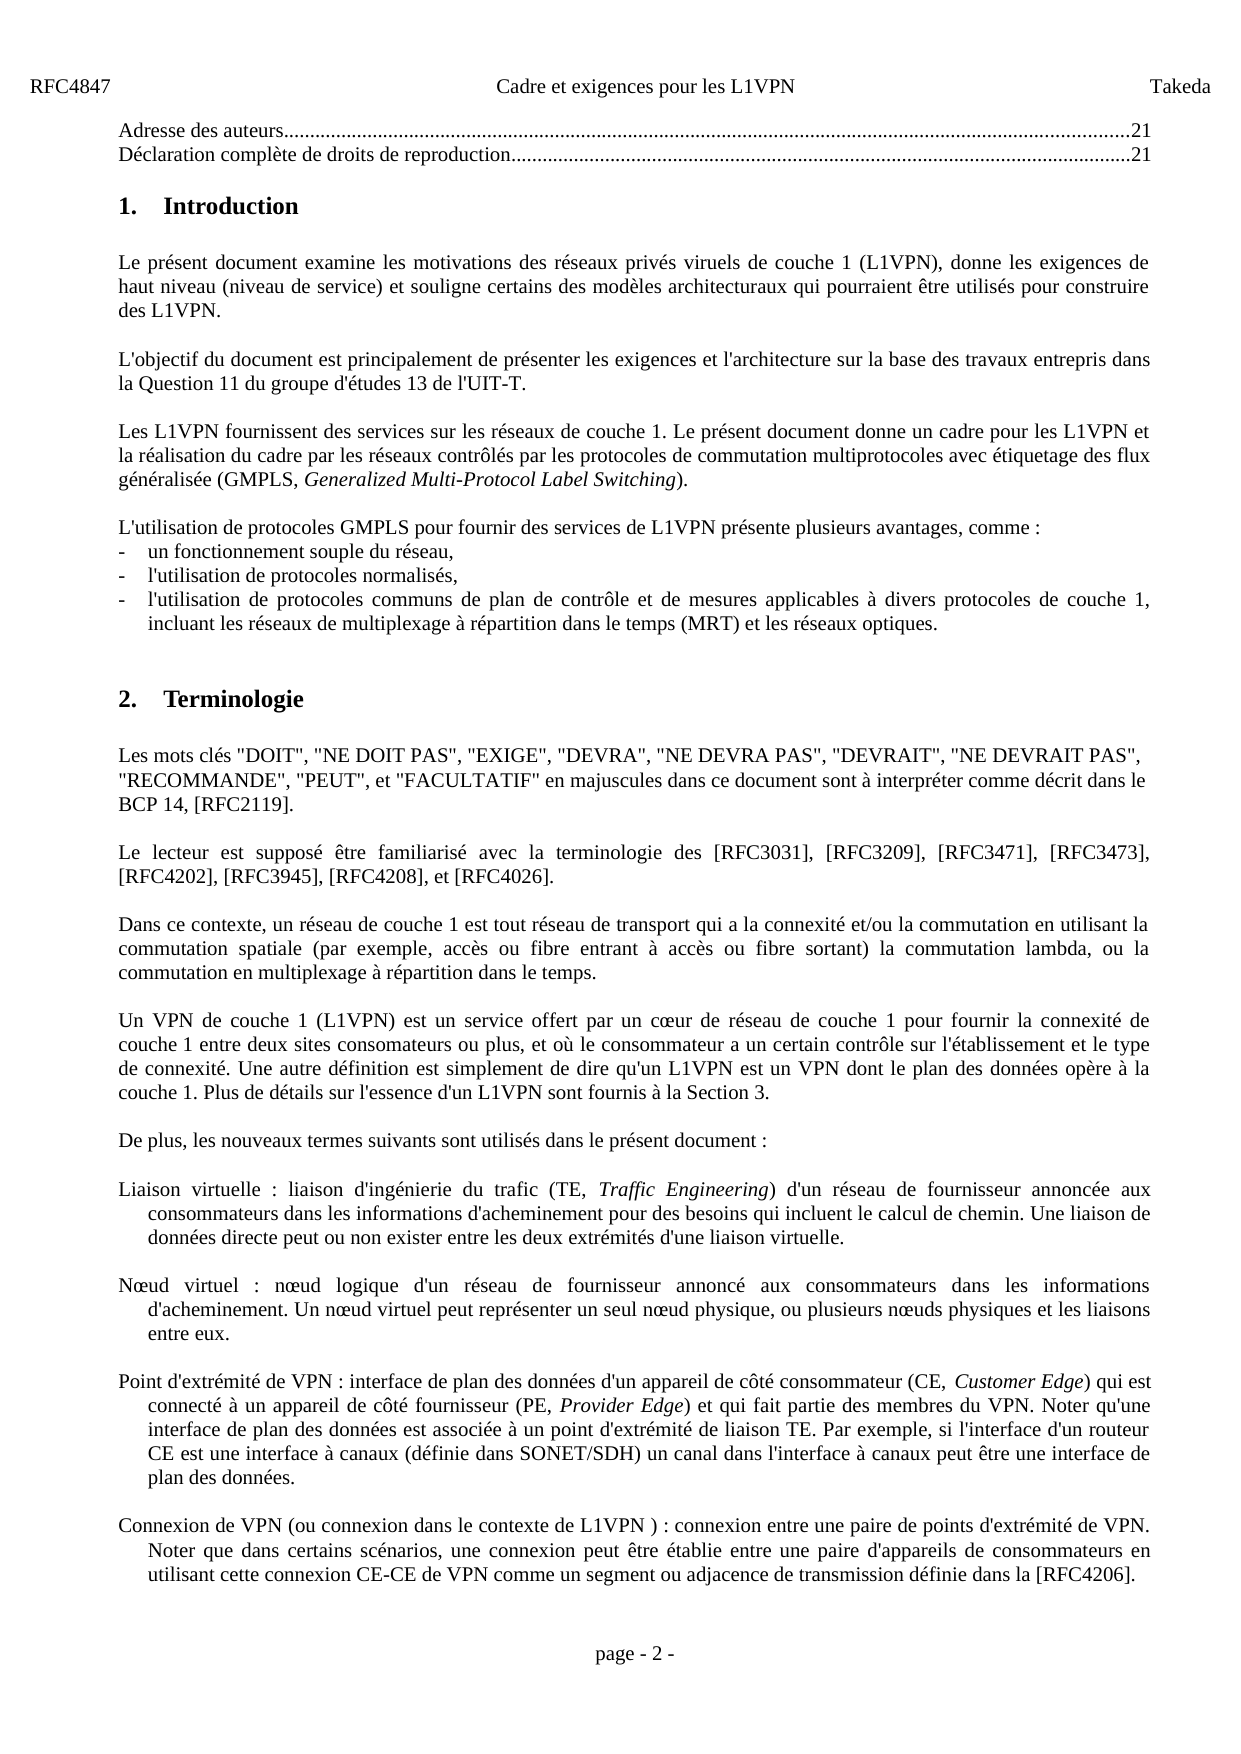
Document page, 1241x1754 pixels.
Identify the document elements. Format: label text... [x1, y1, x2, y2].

text Adresse des auteurs 21 [118, 118, 1152, 142]
text Le présent document examine les motivations des réseaux privés viruels de couche 1 (L1VPN), donne les exigences de haut niveau (niveau de service) et souligne certains des modèles architecturaux qui pourraient être utilisés pour construire des L1VPN. [118, 250, 1152, 322]
text L'utilisation de protocoles GMPLS pour fournir des services de L1VPN présente plusieurs avantages, comme : [118, 515, 1152, 539]
text Déclaration complète de droits de reproduction 21 [118, 142, 1152, 166]
text - un fonctionnement souple du réseau, [118, 539, 1152, 563]
text - l'utilisation de protocoles normalisés, [118, 563, 1152, 587]
text Nœud virtuel : nœud logique d'un réseau de fournisseur annoncé aux consommateurs dans les informations d'acheminement. Un nœud virtuel peut représenter un seul nœud physique, ou plusieurs nœuds physiques et les liaisons entre eux. [118, 1273, 1152, 1345]
text Connexion de VPN (ou connexion dans le contexte de L1VPN ) : connexion entre une paire de points d'extrémité de VPN. Noter que dans certains scénarios, une connexion peut être établie entre une paire d'appareils de consommateurs en utilisant cette connexion CE-CE de VPN comme un segment ou adjacence de transmission définie dans la [RFC4206]. [118, 1513, 1152, 1586]
text Liaison virtuelle : liaison d'ingénierie du trafic (TE, Traffic Engineering) d'un réseau de fournisseur annoncée aux consommateurs dans les informations d'acheminement pour des besoins qui incluent le calcul de chemin. Une liaison de données directe peut ou non exister entre les deux extrémités d'une liaison virtuelle. [118, 1177, 1152, 1249]
text - l'utilisation de protocoles communs de plan de contrôle et de mesures applicables à divers protocoles de couche 1, incluant les réseaux de multiplexage à répartition dans le temps (MRT) et les réseaux optiques. [118, 587, 1152, 635]
text Les mots clés "DOIT", "NE DOIT PAS", "EXIGE", "DEVRA", "NE DEVRA PAS", "DEVRAIT", "NE DEVRAIT PAS", "RECOMMANDE", "PEUT", et "FACULTATIF" en majuscules dans ce document sont à interpréter comme décrit dans le BCP 14, [RFC2119]. [118, 743, 1152, 816]
text Dans ce contexte, un réseau de couche 1 est tout réseau de transport qui a la connexité et/ou la commutation en utilisant la commutation spatiale (par exemple, accès ou fibre entrant à accès ou fibre sortant) la commutation lambda, ou la commutation en multiplexage à répartition dans le temps. [118, 912, 1152, 984]
subtitle 1. Introduction [118, 191, 1152, 220]
text Le lecteur est supposé être familiarisé avec la terminologie des [RFC3031], [RFC3209], [RFC3471], [RFC3473], [RFC4202], [RFC3945], [RFC4208], et [RFC4026]. [118, 840, 1152, 888]
subtitle 2. Terminologie [118, 684, 1152, 713]
text Point d'extrémité de VPN : interface de plan des données d'un appareil de côté consommateur (CE, Customer Edge) qui est connecté à un appareil de côté fournisseur (PE, Provider Edge) et qui fait partie des membres du VPN. Noter qu'une interface de plan des données est associée à un point d'extrémité de liaison TE. Par exemple, si l'interface d'un routeur CE est une interface à canaux (définie dans SONET/SDH) un canal dans l'interface à canaux peut être une interface de plan des données. [118, 1369, 1152, 1489]
text De plus, les nouveaux termes suivants sont utilisés dans le présent document : [118, 1128, 1152, 1152]
text Les L1VPN fournissent des services sur les réseaux de couche 1. Le présent document donne un cadre pour les L1VPN et la réalisation du cadre par les réseaux contrôlés par les protocoles de commutation multiprotocoles avec étiquetage des flux généralisée (GMPLS, Generalized Multi-Protocol Label Switching). [118, 419, 1152, 491]
text Un VPN de couche 1 (L1VPN) est un service offert par un cœur de réseau de couche 1 pour fournir la connexité de couche 1 entre deux sites consomateurs ou plus, et où le consommateur a un certain contrôle sur l'établissement et le type de connexité. Une autre définition est simplement de dire qu'un L1VPN est un VPN dont le plan des données opère à la couche 1. Plus de détails sur l'essence d'un L1VPN sont fournis à la Section 3. [118, 1008, 1152, 1104]
text L'objectif du document est principalement de présenter les exigences et l'architecture sur la base des travaux entrepris dans la Question 11 du groupe d'études 13 de l'UIT-T. [118, 347, 1152, 395]
